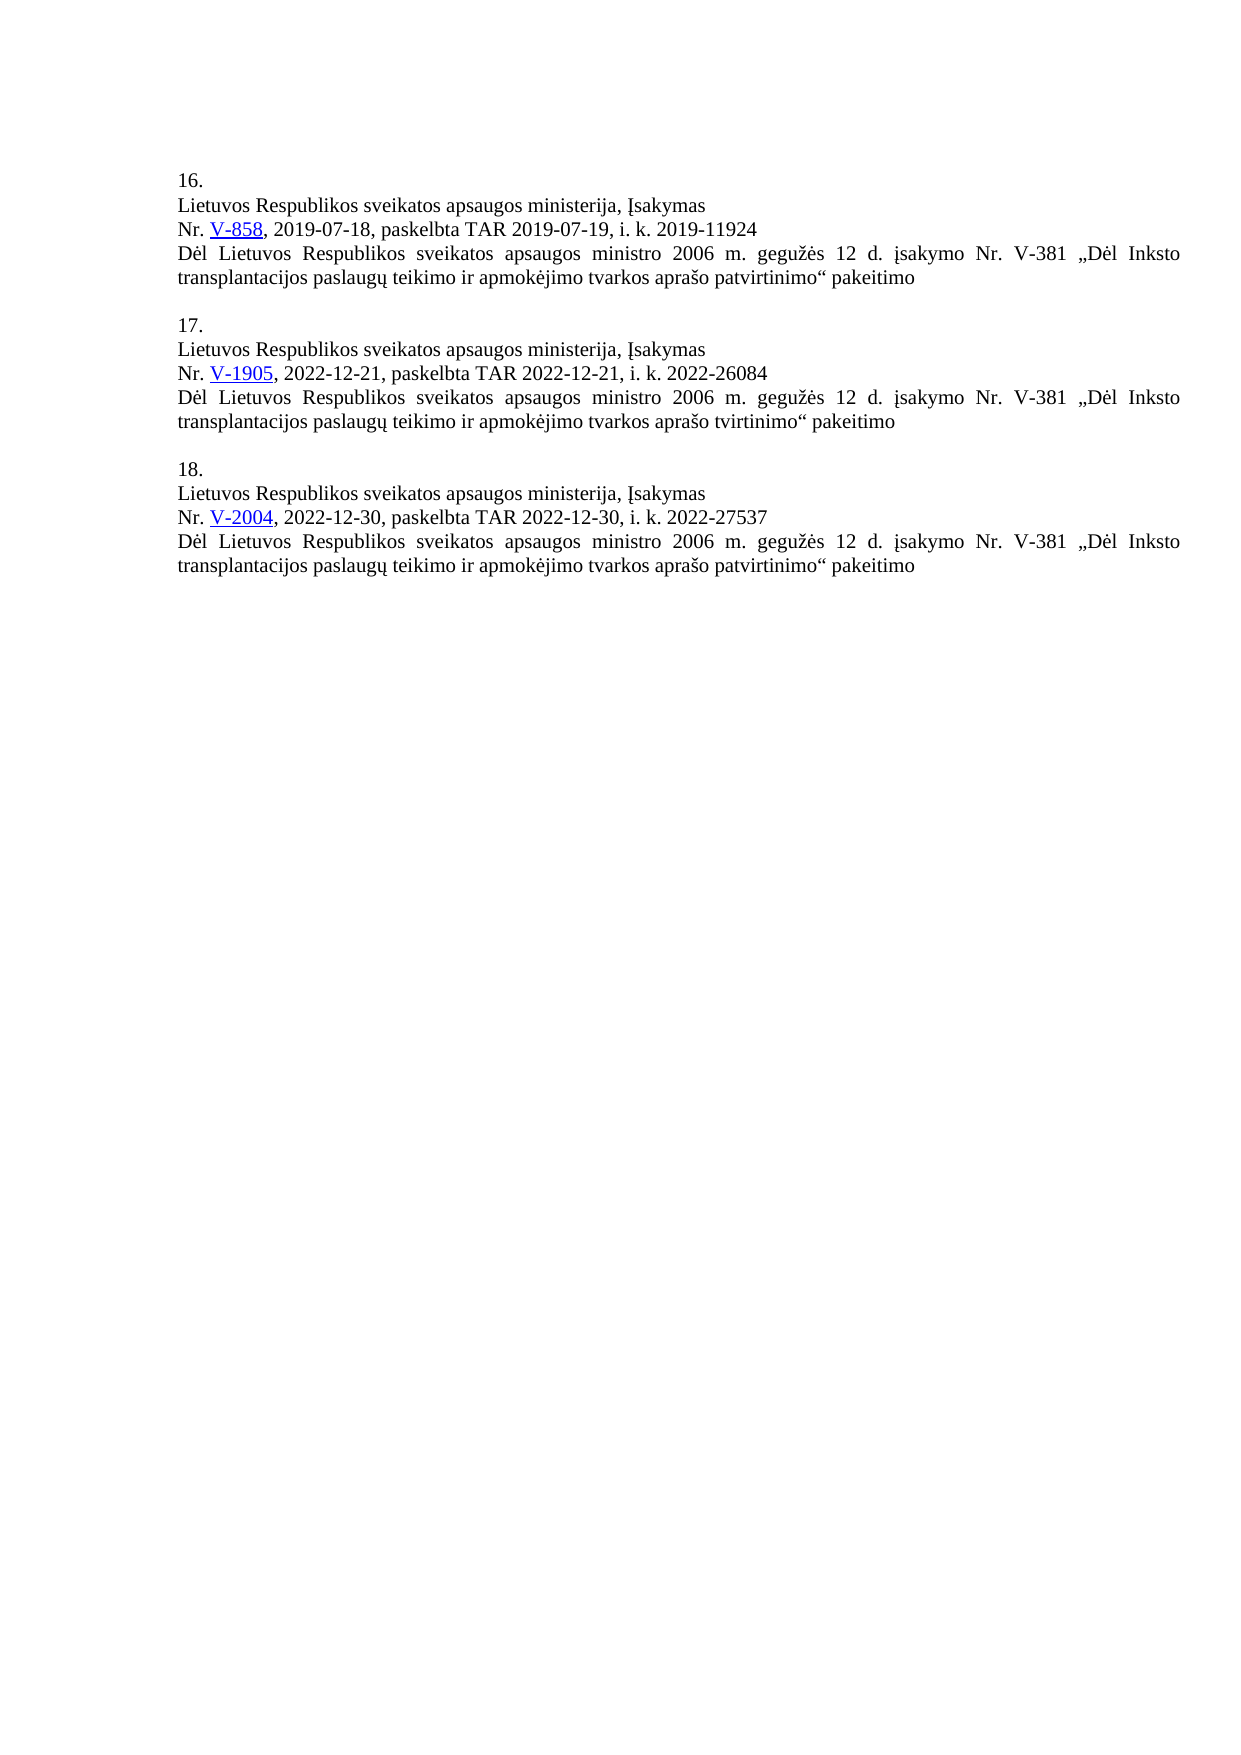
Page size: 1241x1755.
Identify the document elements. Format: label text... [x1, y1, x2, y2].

text Nr. V-2004, 2022-12-30, paskelbta TAR 2022-12-30, i. k. 2022-27537 [177, 505, 1181, 529]
text Lietuvos Respublikos sveikatos apsaugos ministerija, Įsakymas [177, 481, 1181, 505]
text Lietuvos Respublikos sveikatos apsaugos ministerija, Įsakymas [177, 337, 1181, 361]
text Dėl Lietuvos Respublikos sveikatos apsaugos ministro 2006 m. gegužės 12 d. įsakymo Nr. V-381 „Dėl Inksto transplantacijos paslaugų teikimo ir apmokėjimo tvarkos aprašo patvirtinimo“ pakeitimo [177, 529, 1181, 577]
text 16. [177, 168, 1181, 192]
text Lietuvos Respublikos sveikatos apsaugos ministerija, Įsakymas [177, 192, 1181, 217]
text Nr. V-1905, 2022-12-21, paskelbta TAR 2022-12-21, i. k. 2022-26084 [177, 361, 1181, 385]
text Dėl Lietuvos Respublikos sveikatos apsaugos ministro 2006 m. gegužės 12 d. įsakymo Nr. V-381 „Dėl Inksto transplantacijos paslaugų teikimo ir apmokėjimo tvarkos aprašo patvirtinimo“ pakeitimo [177, 241, 1181, 289]
text Dėl Lietuvos Respublikos sveikatos apsaugos ministro 2006 m. gegužės 12 d. įsakymo Nr. V-381 „Dėl Inksto transplantacijos paslaugų teikimo ir apmokėjimo tvarkos aprašo tvirtinimo“ pakeitimo [177, 385, 1181, 433]
text 18. [177, 457, 1181, 481]
text 17. [177, 313, 1181, 337]
text Nr. V-858, 2019-07-18, paskelbta TAR 2019-07-19, i. k. 2019-11924 [177, 217, 1181, 241]
